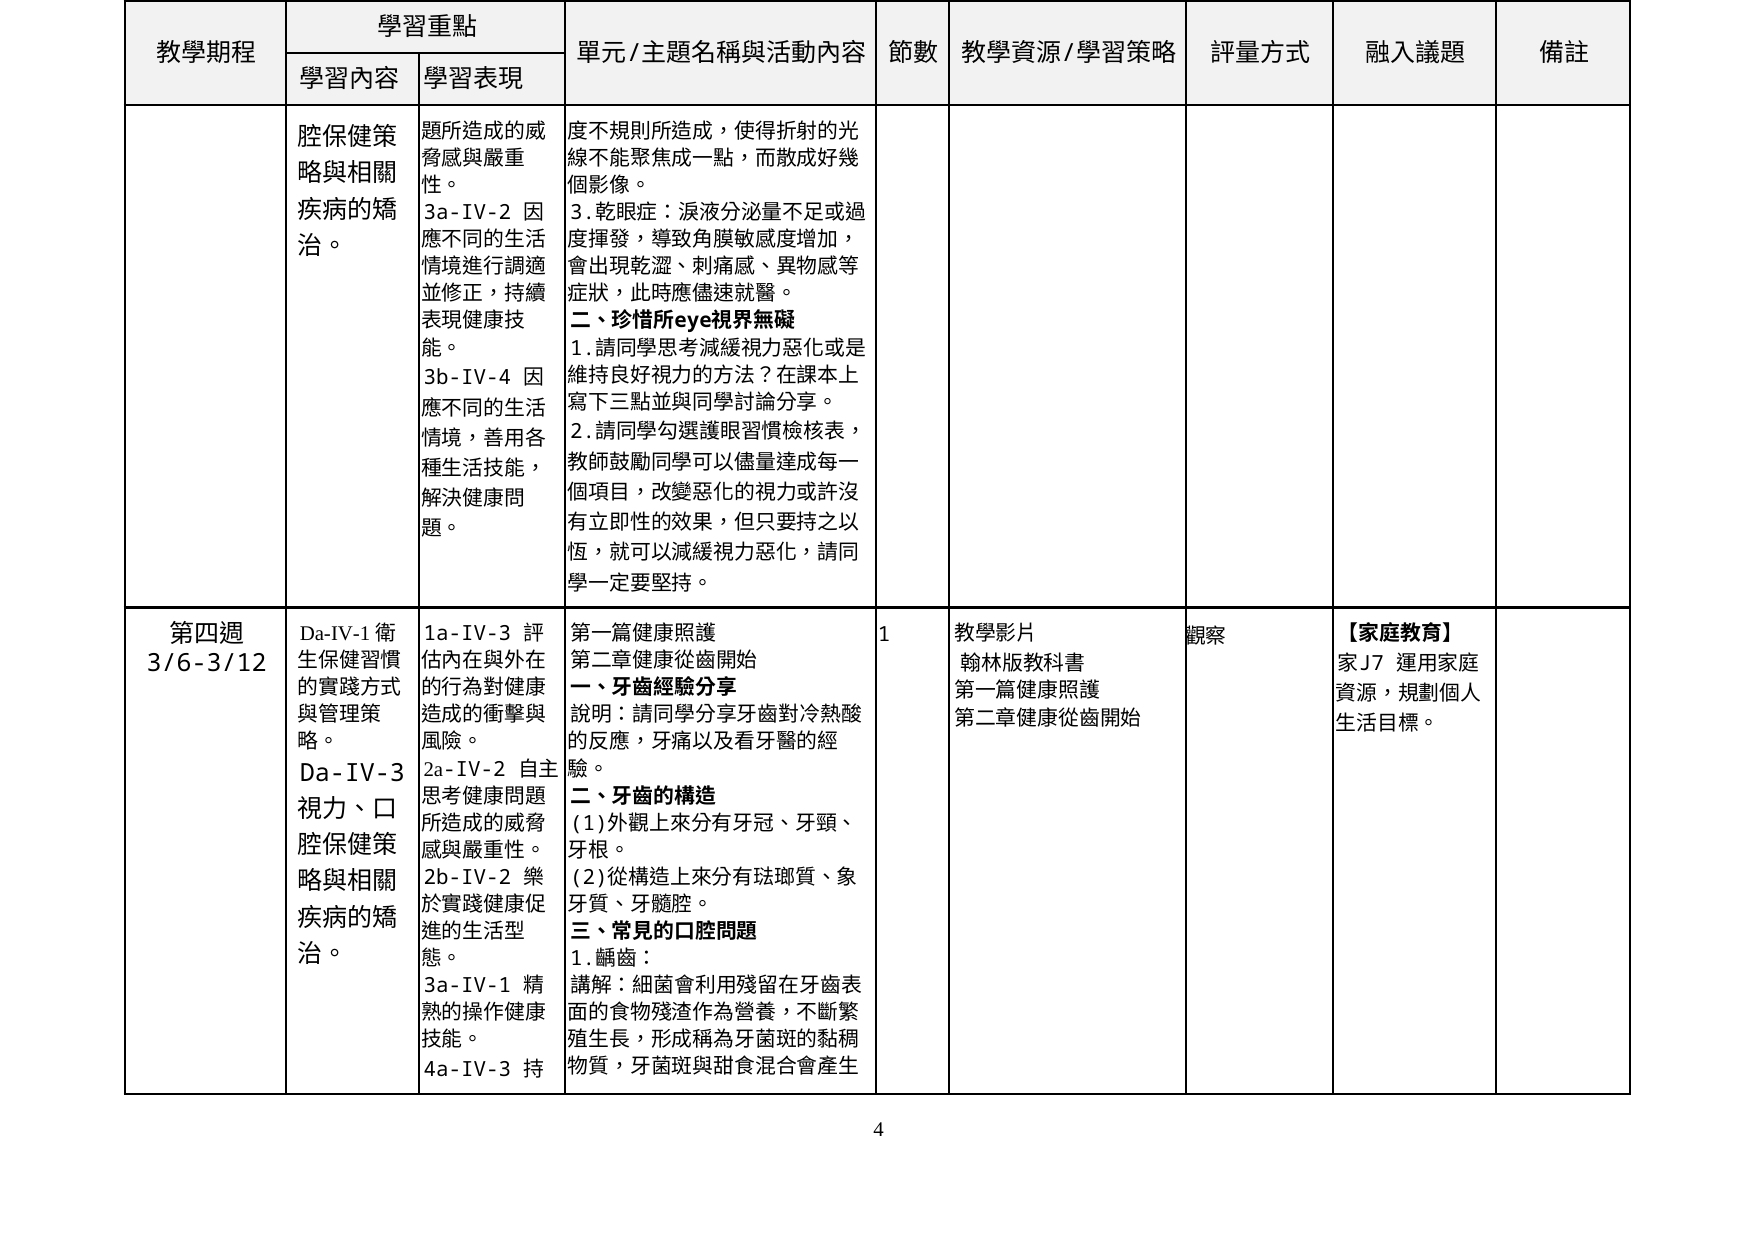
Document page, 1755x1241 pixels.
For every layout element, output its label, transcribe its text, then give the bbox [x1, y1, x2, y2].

table_cell 教學影片 翰林版教科書 第一篇健康照護 第二章健康從齒開始 [950, 609, 1185, 1093]
table_header 評量方式 [1187, 2, 1332, 104]
table_cell [877, 106, 948, 606]
table_cell [126, 106, 285, 606]
table_cell 學習表現 [420, 54, 564, 104]
table_header 備註 [1497, 2, 1629, 104]
table_header 教學期程 [126, 2, 285, 104]
table_cell Da-IV-1 衛生保健習慣的實踐方式與管理策略。 Da-IV-3 視力、口腔保健策略與相關疾病的矯治。 [287, 609, 418, 1093]
table_cell [1497, 609, 1629, 1093]
table_header 節數 [877, 2, 948, 104]
table_cell [1334, 106, 1495, 606]
table_cell 題所造成的威脅感與嚴重性。 3a-IV-2 因應不同的生活情境進行調適並修正，持續表現健康技能。 3b-IV-4 因應不同的生活情境，善用各種生活技能，解決健康問題。 [420, 106, 564, 606]
table_cell 第一篇健康照護 第二章健康從齒開始 一、牙齒經驗分享 說明：請同學分享牙齒對冷熱酸的反應，牙痛以及看牙醫的經驗。 二、牙齒的構造 (1)外觀上來分有牙冠、牙頸、牙根。 (2)從構造上來分有琺瑯質、象牙質、牙髓腔。 三、常見的口腔問題 1.齲齒： 講解：細菌會利用殘留在牙齒表面的食物殘渣作為營養，不斷繁殖生長，形成稱為牙菌斑的黏稠物質，牙菌斑與甜食混合會產生 [566, 609, 875, 1093]
table_cell 【家庭教育】 家J7 運用家庭資源，規劃個人生活目標。 [1334, 609, 1495, 1093]
table_cell 腔保健策略與相關疾病的矯治。 [287, 106, 418, 606]
table_header 學習重點 [287, 2, 564, 52]
table_cell [950, 106, 1185, 606]
table_cell [1497, 106, 1629, 606]
table_header 單元/主題名稱與活動內容 [566, 2, 875, 104]
table_cell 1 [877, 609, 948, 1093]
table_cell 1a-IV-3 評估內在與外在的行為對健康造成的衝擊與風險。 2a-IV-2 自主思考健康問題所造成的威脅感與嚴重性。 2b-IV-2 樂於實踐健康促進的生活型態。 3a-IV-1 精熟的操作健康技能。 4a-IV-3 持 [420, 609, 564, 1093]
table_cell 第四週 3/6-3/12 [126, 609, 285, 1093]
table_cell 度不規則所造成，使得折射的光線不能聚焦成一點，而散成好幾個影像。 3.乾眼症：淚液分泌量不足或過度揮發，導致角膜敏感度增加，會出現乾澀、刺痛感、異物感等症狀，此時應儘速就醫。 二、珍惜所eye視界無礙 1.請同學思考減緩視力惡化或是維持良好視力的方法？在課本上寫下三點並與同學討論分享。 2.請同學勾選護眼習慣檢核表，教師鼓勵同學可以儘量達成每一個項目，改變惡化的視力或許沒有立即性的效果，但只要持之以恆，就可以減緩視力惡化，請同學一定要堅持。 [566, 106, 875, 606]
table_cell [1187, 106, 1332, 606]
table_header 融入議題 [1334, 2, 1495, 104]
table_cell 學習內容 [287, 54, 418, 104]
table_cell 觀察 [1187, 609, 1332, 1093]
table_header 教學資源/學習策略 [950, 2, 1185, 104]
